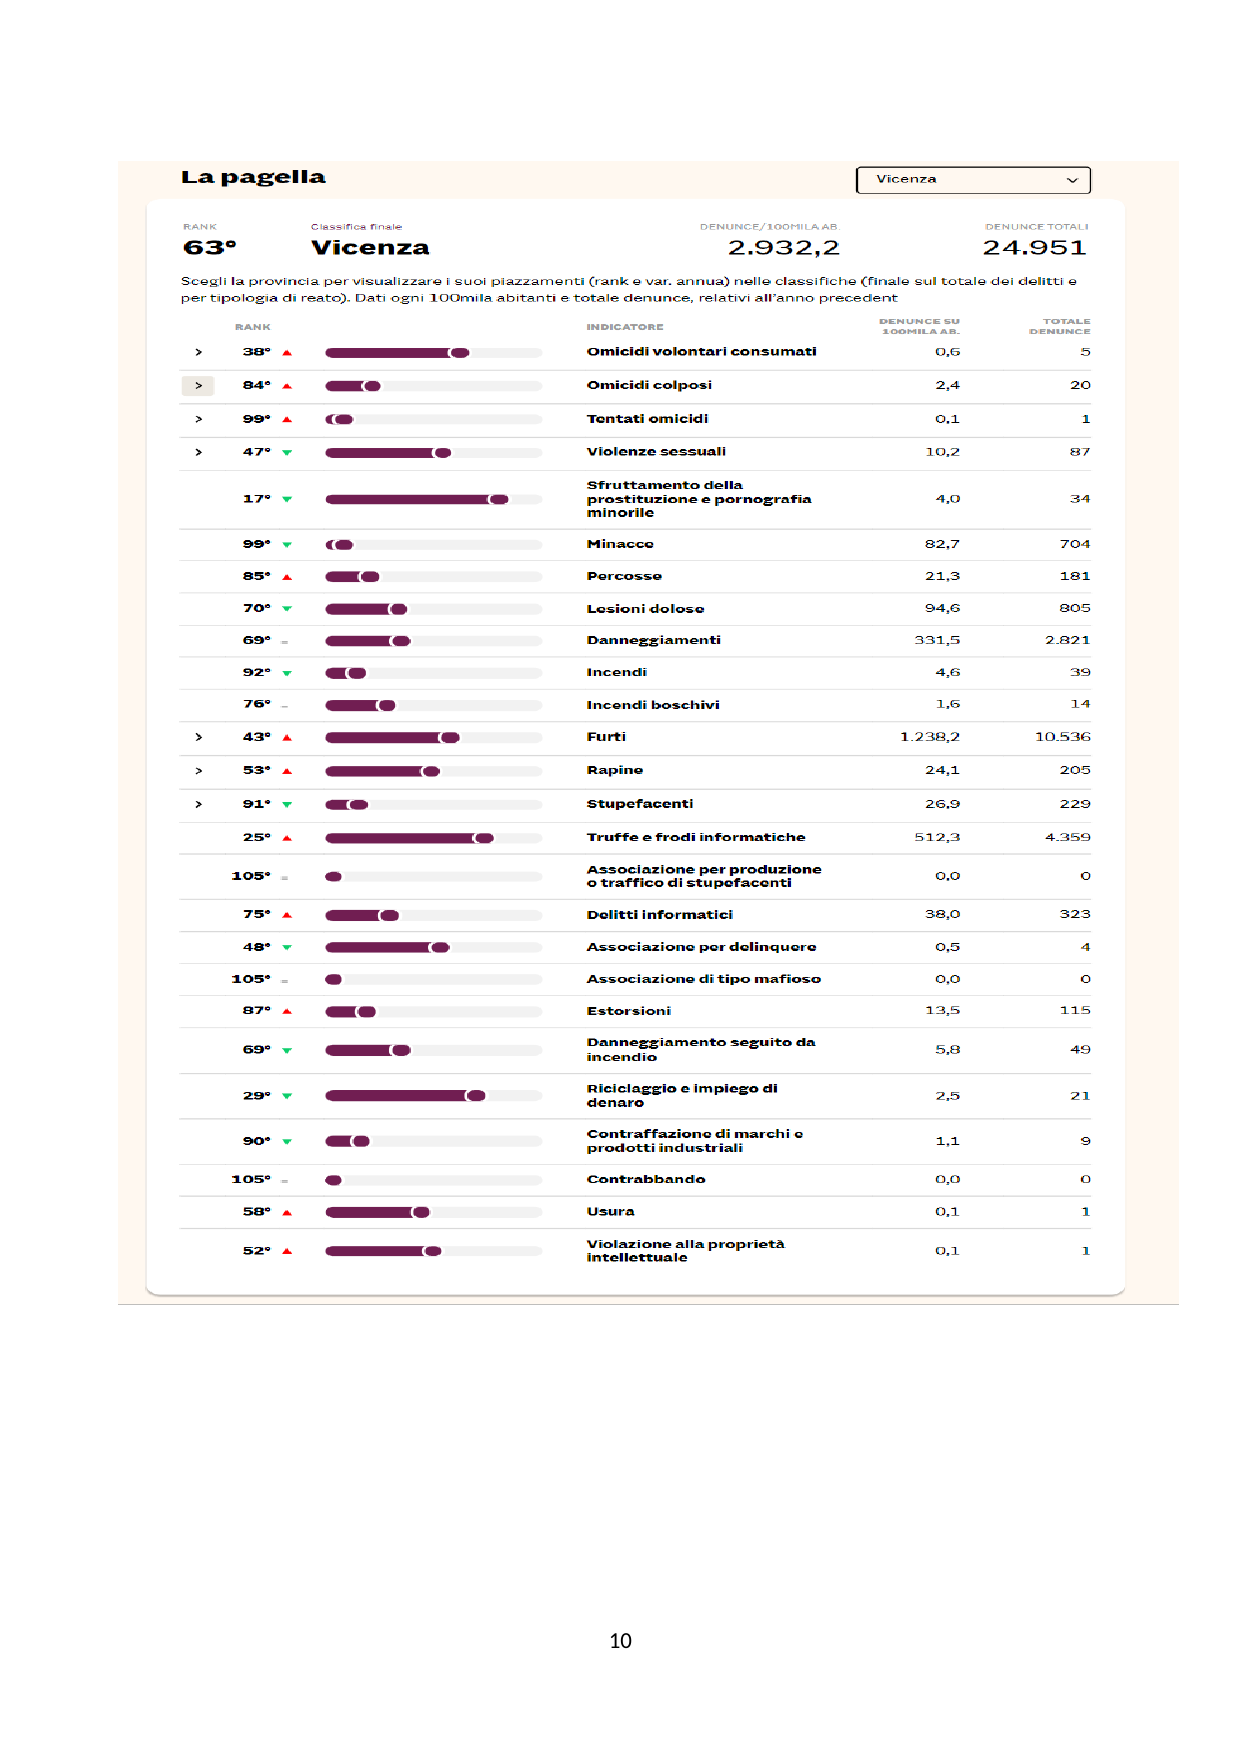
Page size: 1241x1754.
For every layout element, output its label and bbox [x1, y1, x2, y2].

picture [118, 161, 1179, 1305]
